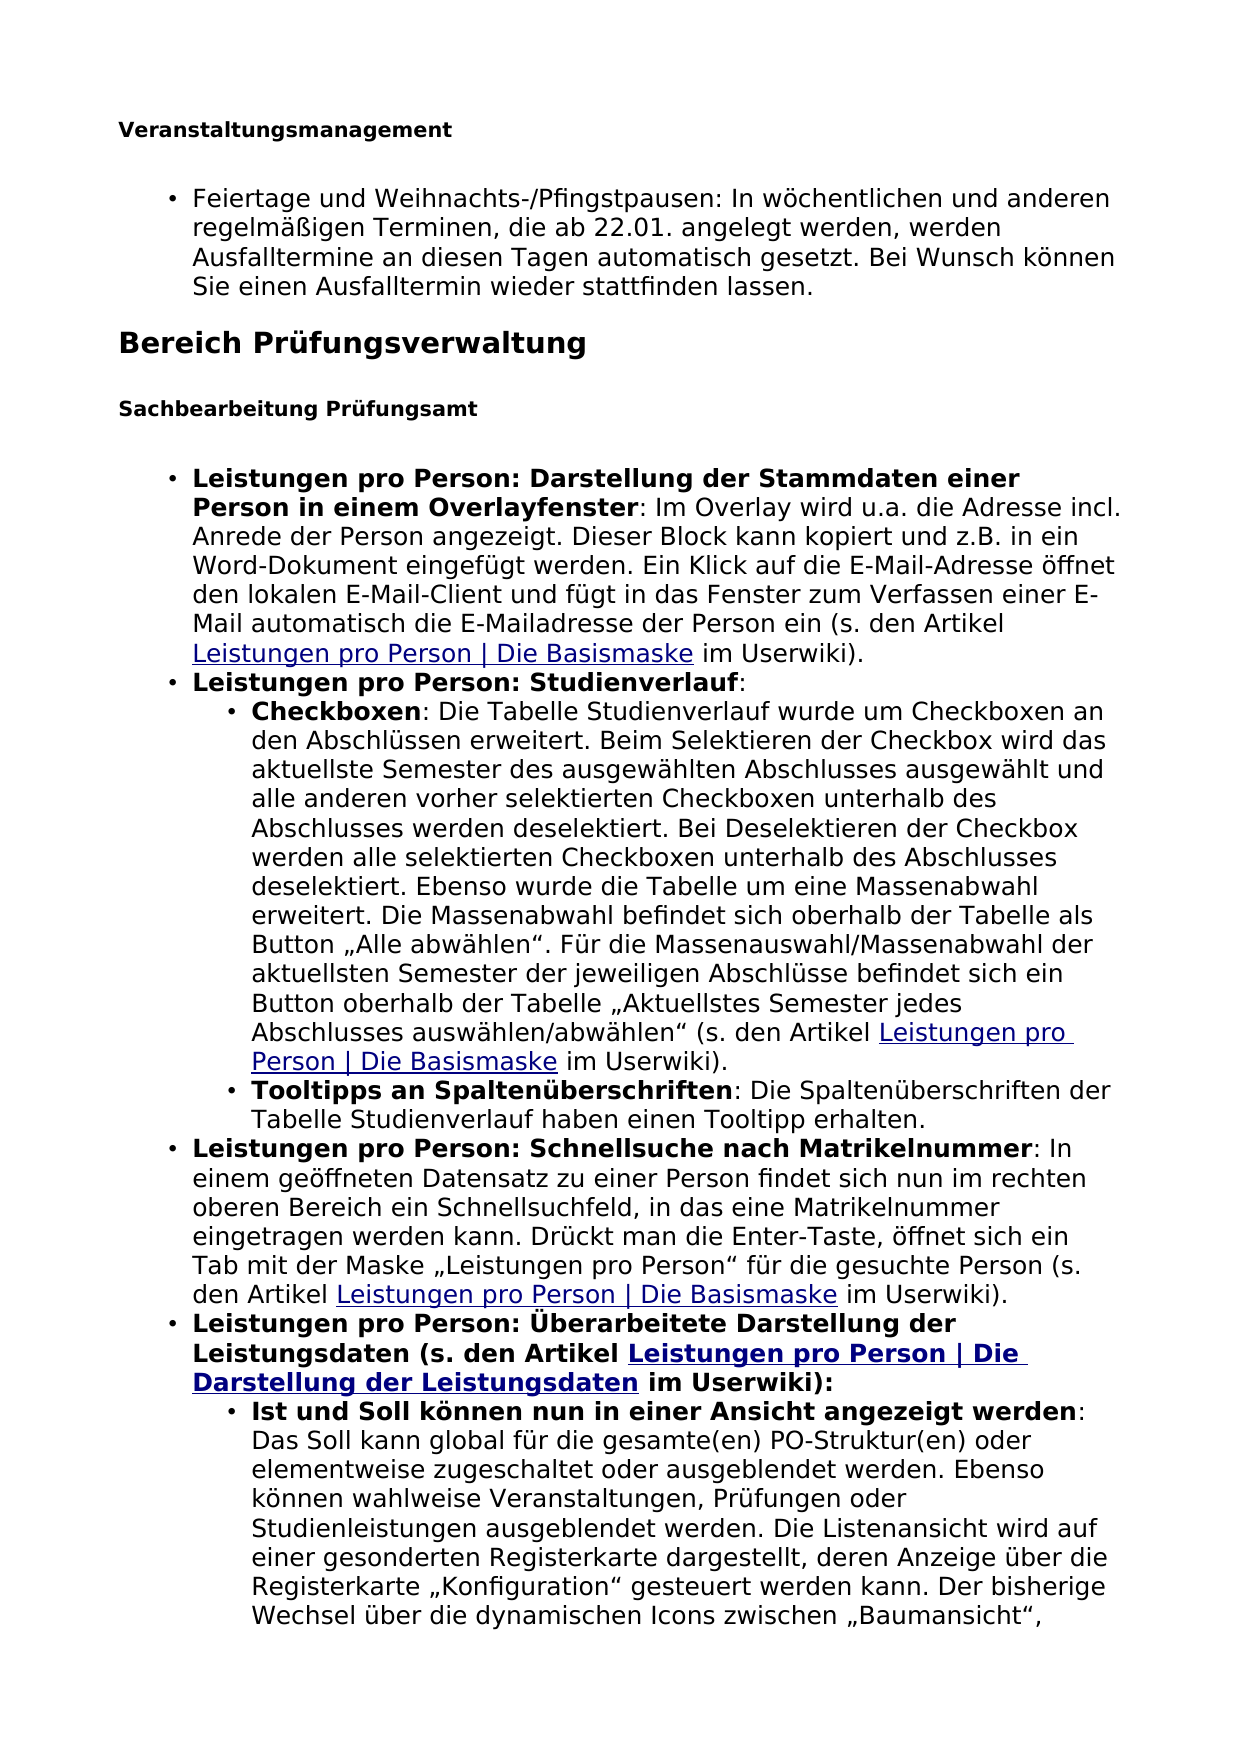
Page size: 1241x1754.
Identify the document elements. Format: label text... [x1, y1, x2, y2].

list Feiertage und Weihnachts-/Pfingstpausen: In wöchentlichen und anderen regelmäßigen Terminen, die ab 22.01. angelegt werden, werden Ausfalltermine an diesen Tagen automatisch gesetzt. Bei Wunsch können Sie einen Ausfalltermin wieder stattfinden lassen. [177, 184, 1122, 301]
list Leistungen pro Person: Studienverlauf: [177, 668, 1122, 697]
subtitle Bereich Prüfungsverwaltung [118, 326, 1122, 360]
list Leistungen pro Person: Schnellsuche nach Matrikelnummer: In einem geöffneten Datensatz zu einer Person findet sich nun im rechten oberen Bereich ein Schnellsuchfeld, in das eine Matrikelnummer eingetragen werden kann. Drückt man die Enter-Taste, öffnet sich ein Tab mit der Maske „Leistungen pro Person“ für die gesuchte Person (s. den Artikel Leistungen pro Person | Die Basismaske im Userwiki). [177, 1134, 1122, 1309]
subtitle Veranstaltungsmanagement [118, 118, 1122, 142]
list Checkboxen: Die Tabelle Studienverlauf wurde um Checkboxen an den Abschlüssen erweitert. Beim Selektieren der Checkbox wird das aktuellste Semester des ausgewählten Abschlusses ausgewählt und alle anderen vorher selektierten Checkboxen unterhalb des Abschlusses werden deselektiert. Bei Deselektieren der Checkbox werden alle selektierten Checkboxen unterhalb des Abschlusses deselektiert. Ebenso wurde die Tabelle um eine Massenabwahl erweitert. Die Massenabwahl befindet sich oberhalb der Tabelle als Button „Alle abwählen“. Für die Massenauswahl/Massenabwahl der aktuellsten Semester der jeweiligen Abschlüsse befindet sich ein Button oberhalb der Tabelle „Aktuellstes Semester jedes Abschlusses auswählen/abwählen“ (s. den Artikel Leistungen pro Person | Die Basismaske im Userwiki). [236, 697, 1122, 1076]
list Ist und Soll können nun in einer Ansicht angezeigt werden: Das Soll kann global für die gesamte(en) PO-Struktur(en) oder elementweise zugeschaltet oder ausgeblendet werden. Ebenso können wahlweise Veranstaltungen, Prüfungen oder Studienleistungen ausgeblendet werden. Die Listenansicht wird auf einer gesonderten Registerkarte dargestellt, deren Anzeige über die Registerkarte „Konfiguration“ gesteuert werden kann. Der bisherige Wechsel über die dynamischen Icons zwischen „Baumansicht“, [236, 1397, 1122, 1630]
list Leistungen pro Person: Darstellung der Stammdaten einer Person in einem Overlayfenster: Im Overlay wird u.a. die Adresse incl. Anrede der Person angezeigt. Dieser Block kann kopiert und z.B. in ein Word-Dokument eingefügt werden. Ein Klick auf die E-Mail-Adresse öffnet den lokalen E-Mail-Client und fügt in das Fenster zum Verfassen einer E-Mail automatisch die E-Mailadresse der Person ein (s. den Artikel Leistungen pro Person | Die Basismaske im Userwiki). [177, 464, 1122, 668]
subtitle Sachbearbeitung Prüfungsamt [118, 397, 1122, 422]
list Tooltipps an Spaltenüberschriften: Die Spaltenüberschriften der Tabelle Studienverlauf haben einen Tooltipp erhalten. [236, 1076, 1122, 1134]
list Leistungen pro Person: Überarbeitete Darstellung der Leistungsdaten (s. den Artikel Leistungen pro Person | Die Darstellung der Leistungsdaten im Userwiki): [177, 1309, 1122, 1397]
